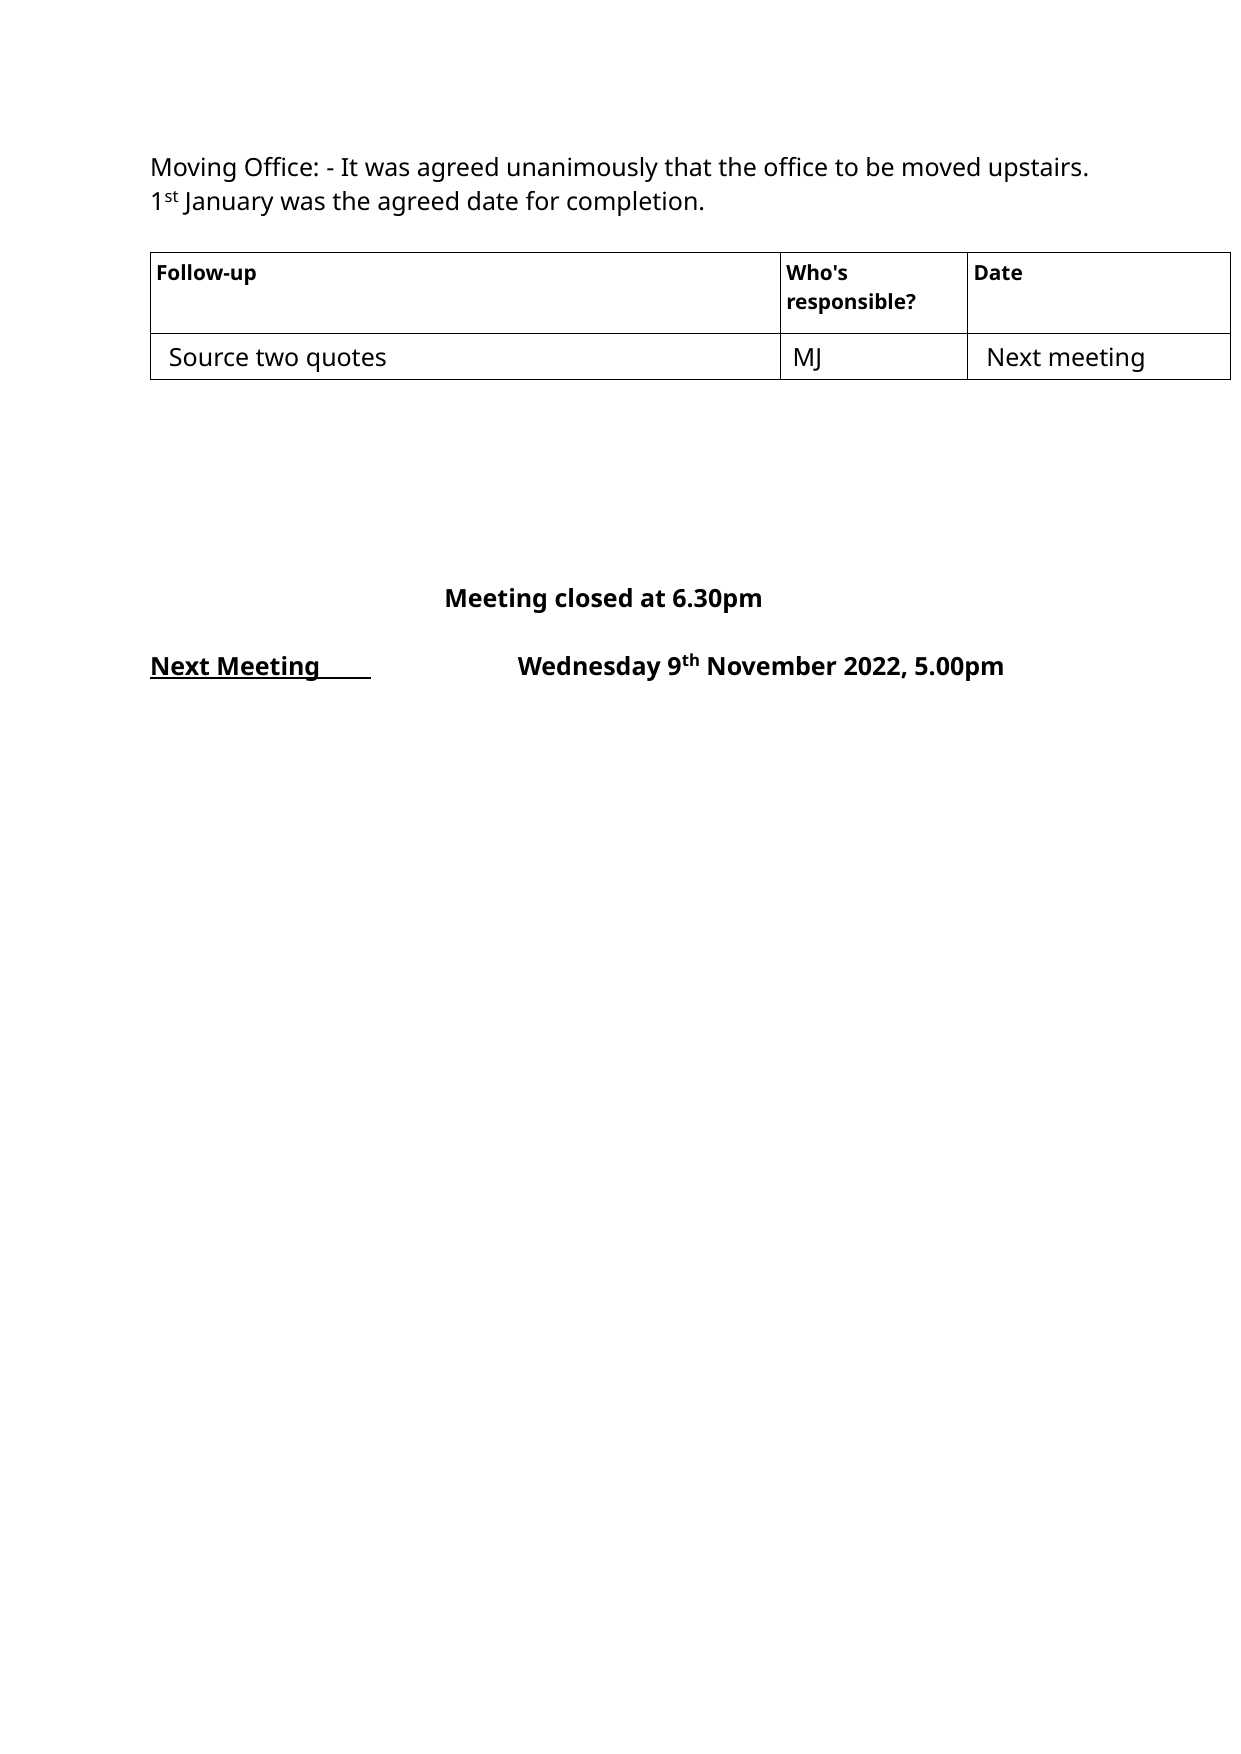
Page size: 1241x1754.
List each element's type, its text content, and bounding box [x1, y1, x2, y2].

text Next Meeting Wednesday 9th November 2022, 5.00pm [150, 648, 1090, 683]
text Moving Office: - It was agreed unanimously that the office to be moved upstairs. 1st January was the agreed date for completion. [150, 150, 1090, 218]
text Meeting closed at 6.30pm [150, 580, 1090, 614]
table_cell Source two quotes [151, 334, 780, 379]
table_header Who's responsible? [781, 253, 967, 333]
table_cell MJ [781, 334, 967, 379]
table_header Follow-up [151, 253, 780, 333]
table_header Date [968, 253, 1230, 333]
table_cell Next meeting [968, 334, 1230, 379]
